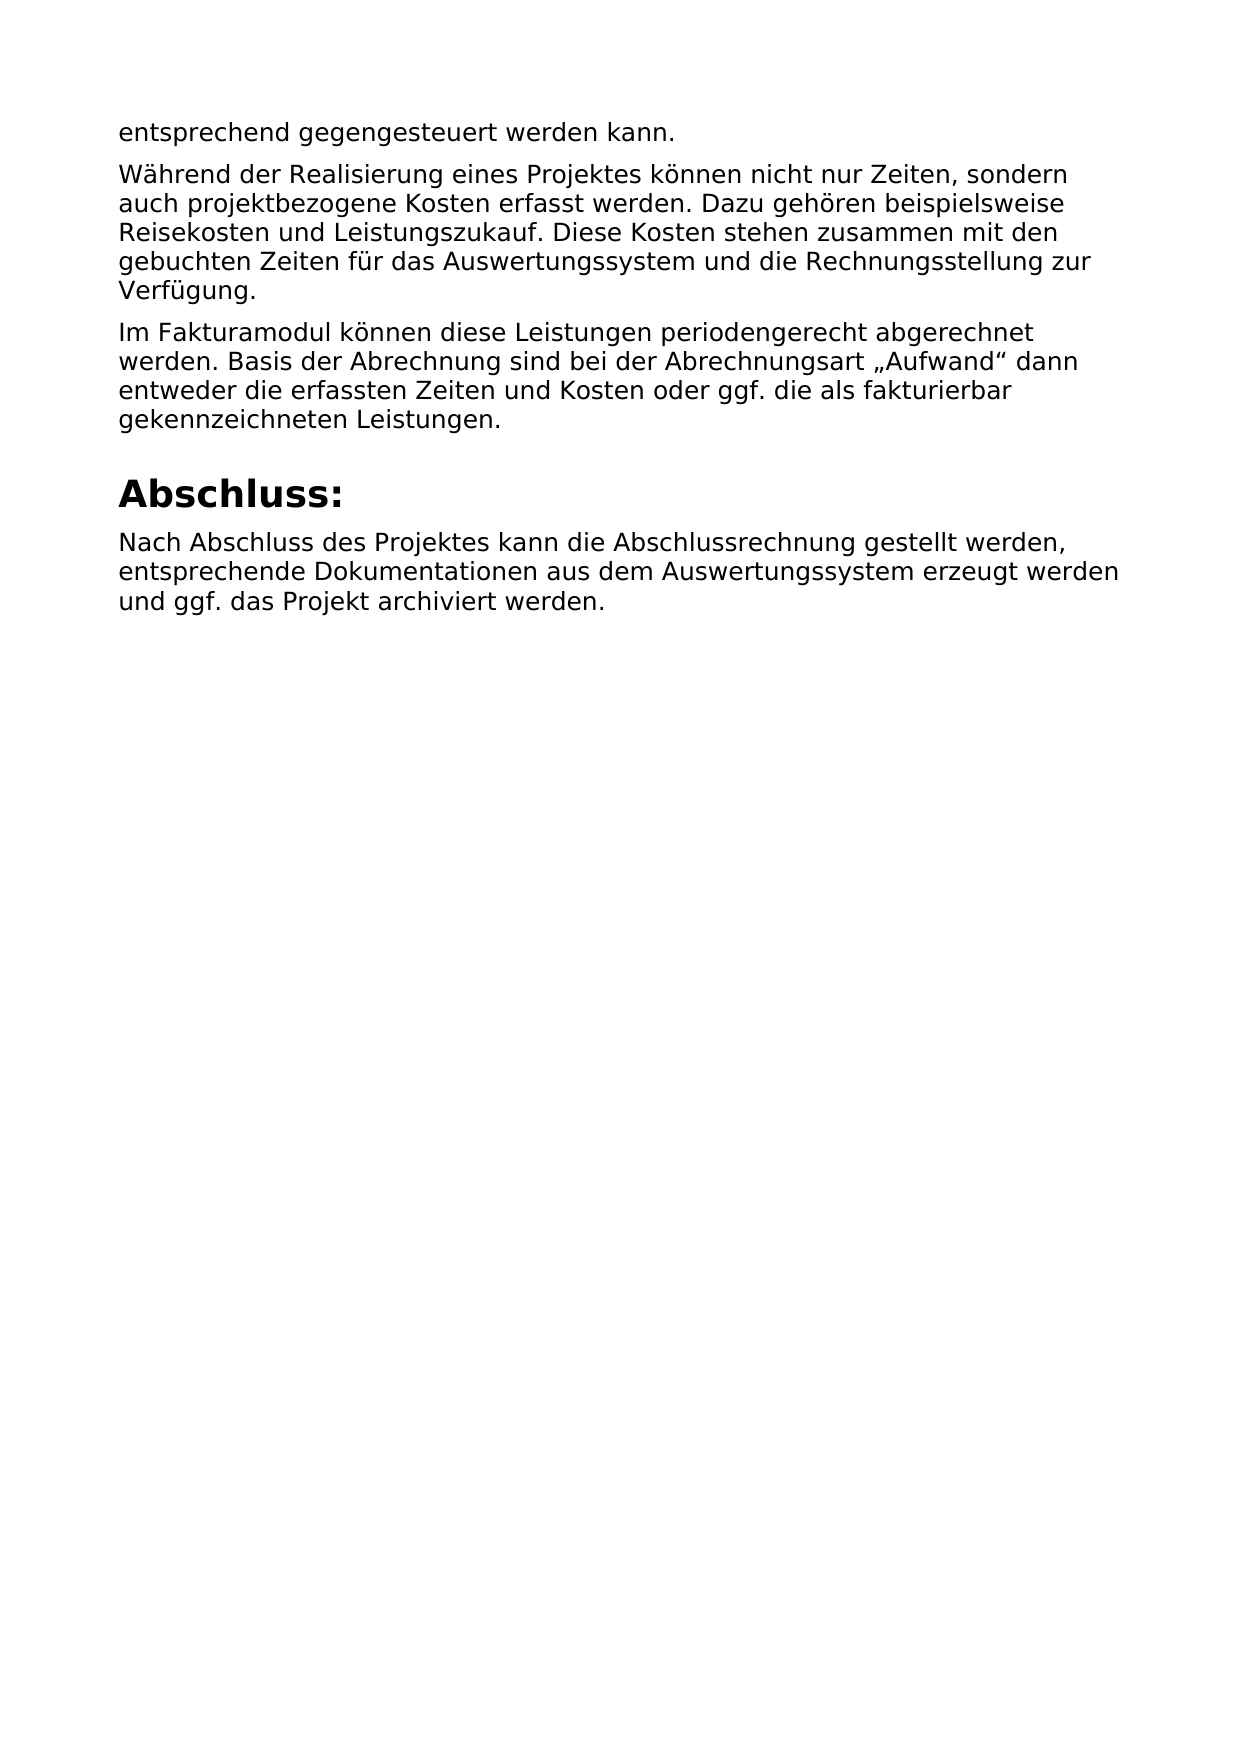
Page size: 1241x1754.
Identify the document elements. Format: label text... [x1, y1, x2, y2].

subtitle Abschluss: [118, 472, 1122, 516]
text Während der Realisierung eines Projektes können nicht nur Zeiten, sondern auch projektbezogene Kosten erfasst werden. Dazu gehören beispielsweise Reisekosten und Leistungszukauf. Diese Kosten stehen zusammen mit den gebuchten Zeiten für das Auswertungssystem und die Rechnungsstellung zur Verfügung. [118, 160, 1122, 306]
text Im Fakturamodul können diese Leistungen periodengerecht abgerechnet werden. Basis der Abrechnung sind bei der Abrechnungsart „Aufwand“ dann entweder die erfassten Zeiten und Kosten oder ggf. die als fakturierbar gekennzeichneten Leistungen. [118, 318, 1122, 435]
text entsprechend gegengesteuert werden kann. [118, 118, 1122, 147]
text Nach Abschluss des Projektes kann die Abschlussrechnung gestellt werden, entsprechende Dokumentationen aus dem Auswertungssystem erzeugt werden und ggf. das Projekt archiviert werden. [118, 528, 1122, 616]
